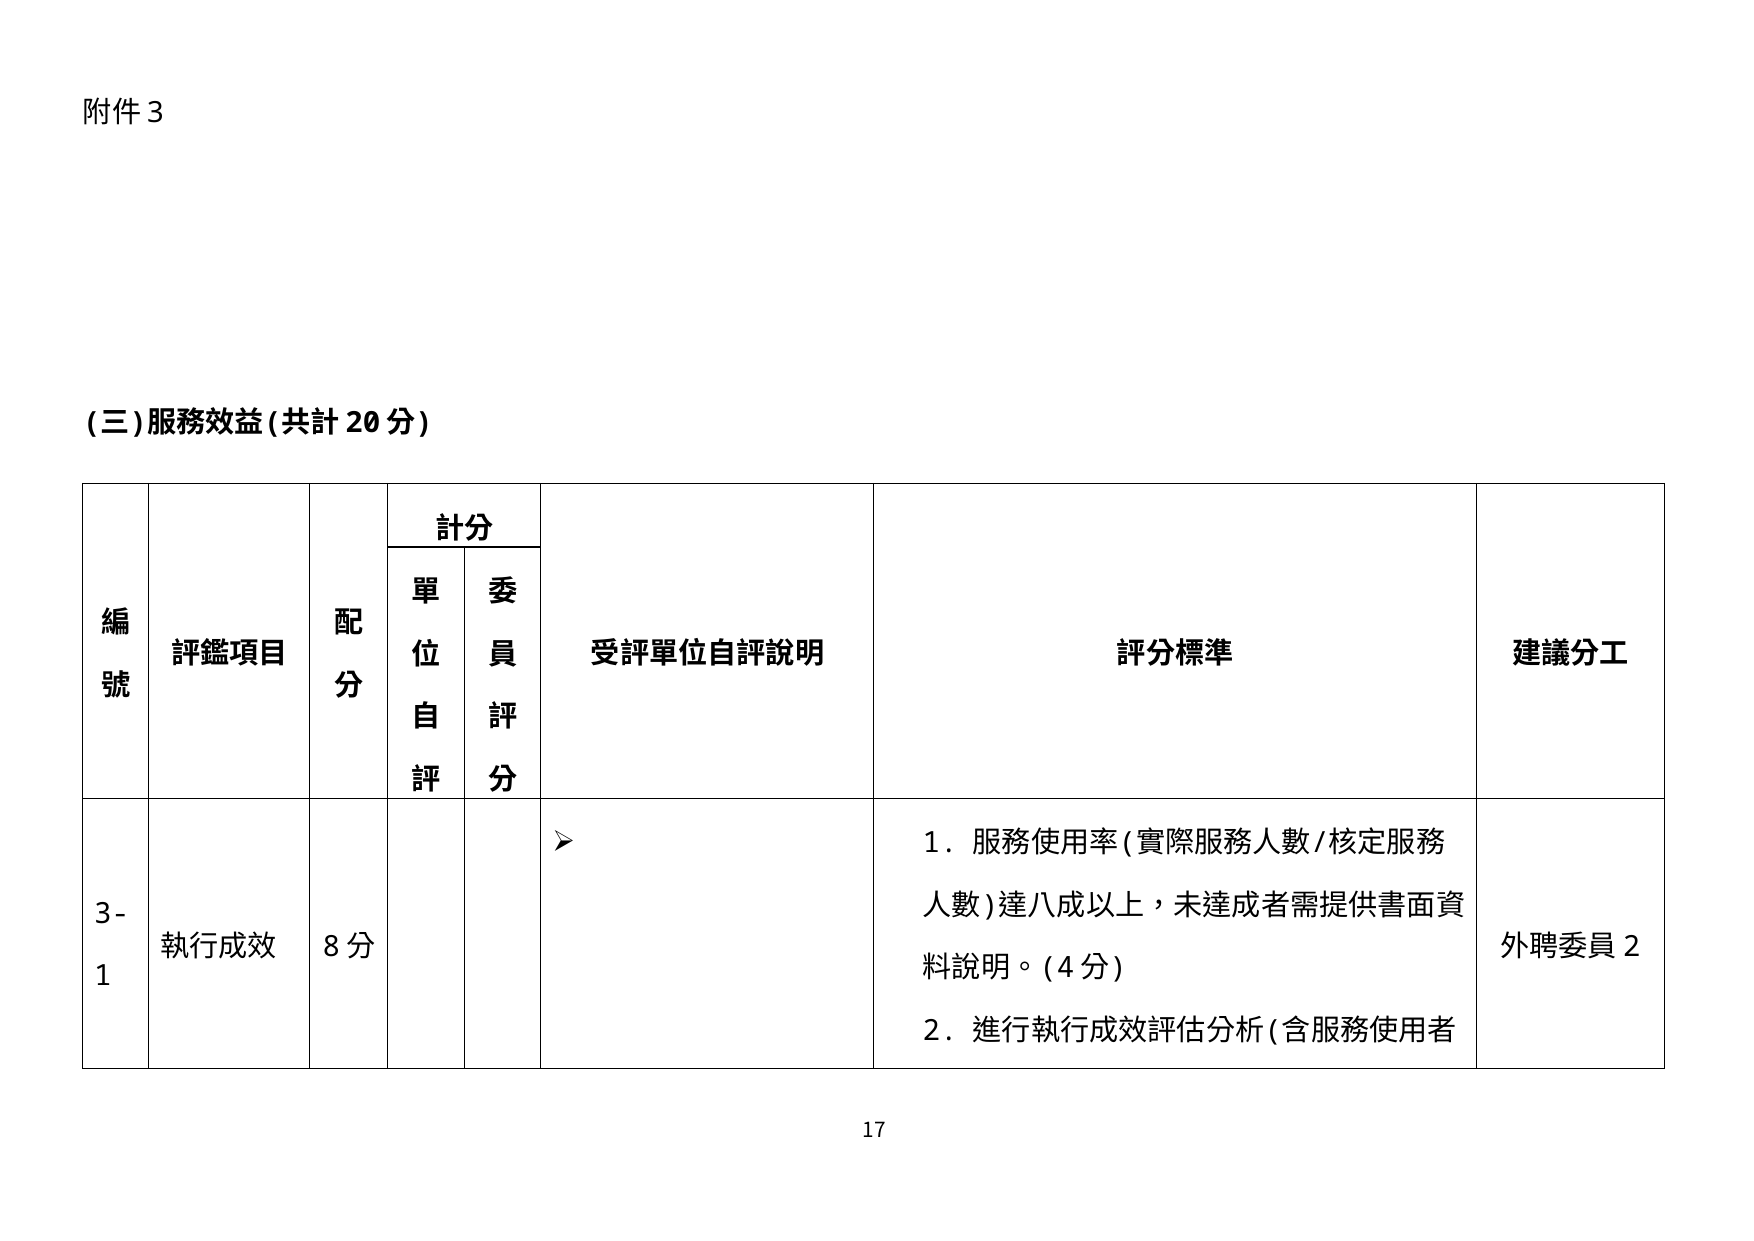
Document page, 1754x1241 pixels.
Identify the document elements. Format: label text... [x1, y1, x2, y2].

table_cell 服務使用率(實際服務人數/核定服務人數)達八成以上，未達成者需提供書面資料說明。(4分) 進行執行成效評估分析(含服務使用者 [874, 799, 1476, 1067]
table_header 評分標準 [874, 484, 1476, 797]
table_cell 3-1 [83, 799, 148, 1067]
table_header 受評單位自評說明 [541, 484, 873, 797]
text (三)服務效益(共計20分) [83, 378, 1665, 440]
table_cell 執行成效 [149, 799, 309, 1067]
table_cell 外聘委員2 [1477, 799, 1664, 1067]
table_cell [465, 799, 540, 1067]
table_header 建議分工 [1477, 484, 1664, 797]
table_cell 單位自評 [388, 548, 464, 797]
table_header 編號 [83, 484, 148, 797]
table_cell 委員評分 [465, 548, 540, 797]
table_cell 8分 [310, 799, 387, 1067]
table_header 計分 [388, 484, 540, 546]
table_header 評鑑項目 [149, 484, 309, 797]
table_header 配分 [310, 484, 387, 797]
table_cell [388, 799, 464, 1067]
table_cell [541, 799, 873, 1067]
